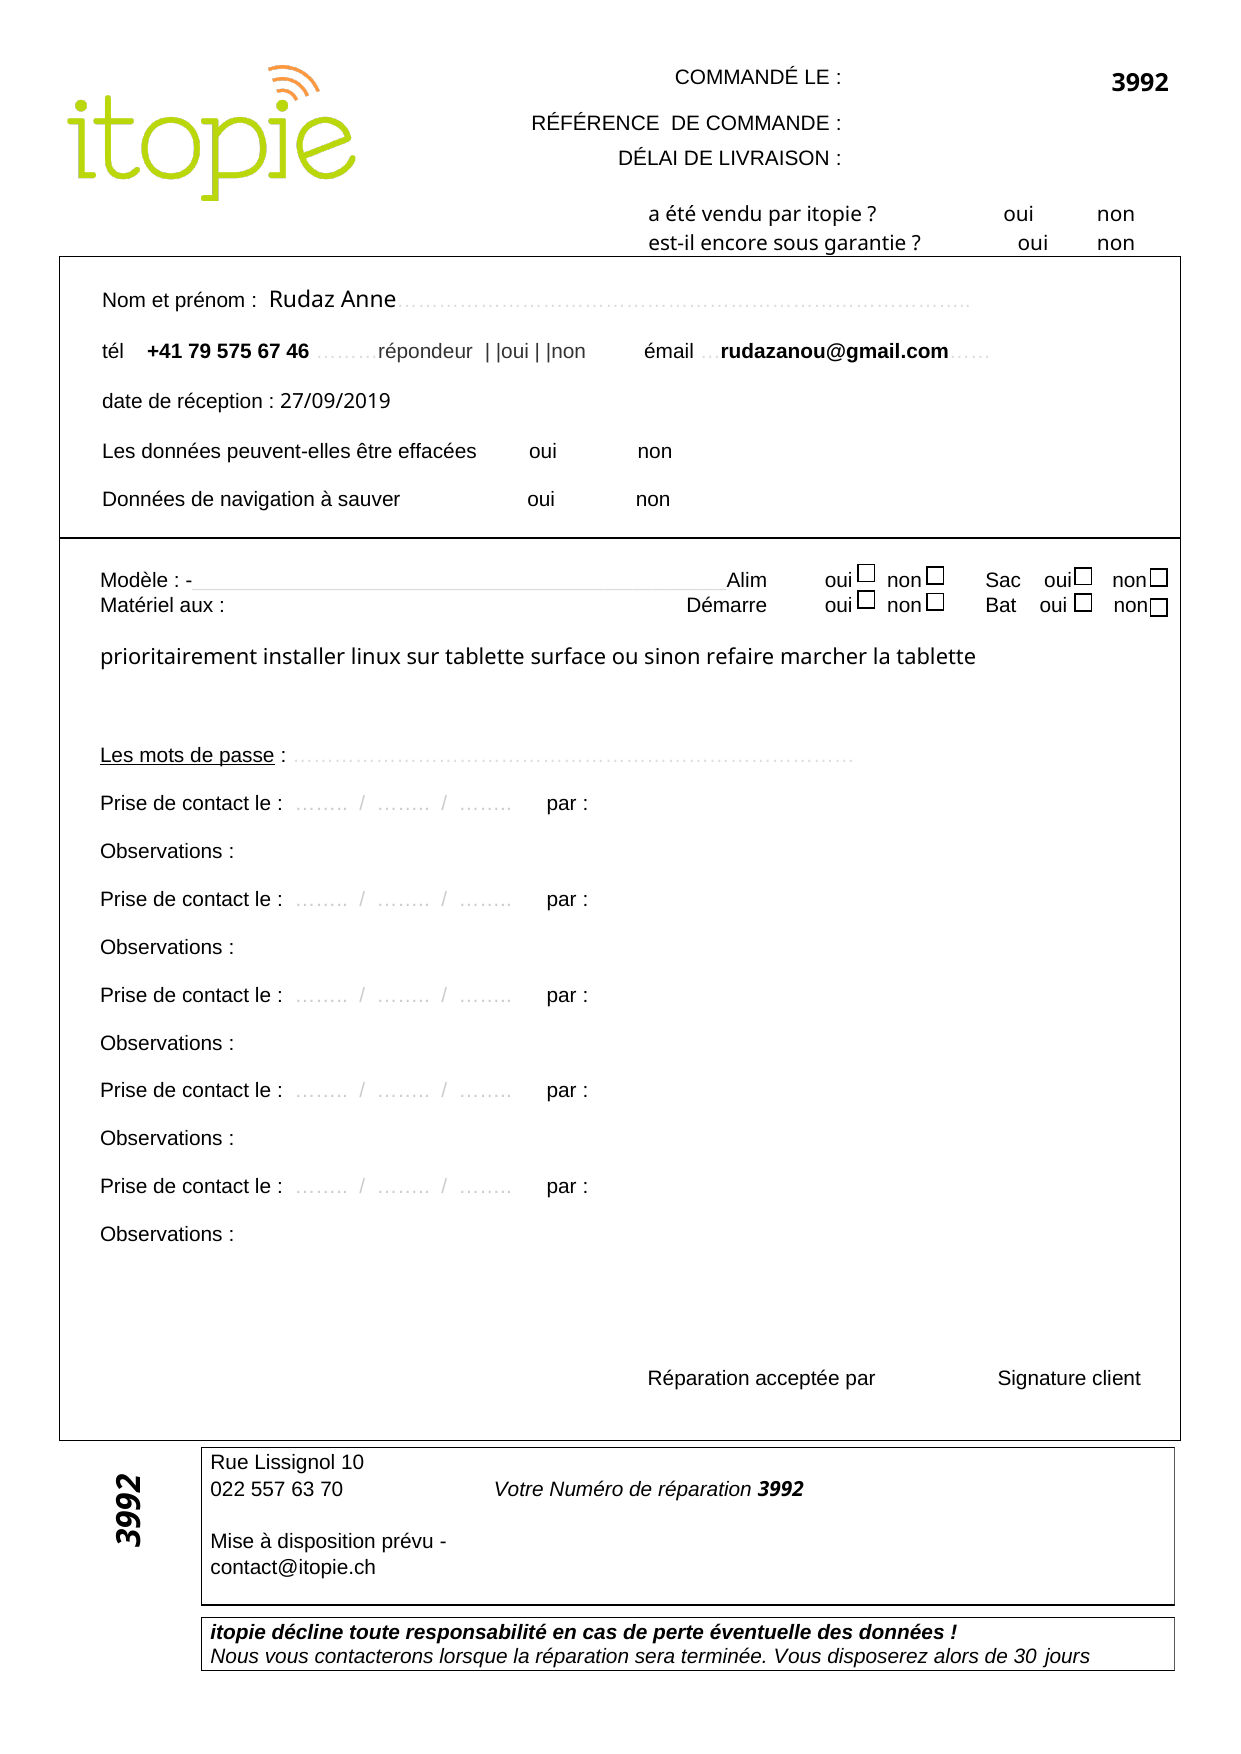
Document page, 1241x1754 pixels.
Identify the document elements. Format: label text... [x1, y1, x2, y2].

table_header 3992 [847, 59, 1180, 104]
text Les données peuvent-elles être effacées oui non [60, 436, 1180, 463]
text Modèle : - Alim oui non Sac oui non [948, 562, 1180, 590]
text Matériel aux : Démarre oui non Bat oui non [60, 590, 1180, 617]
text Prise de contact le : …….. / …….. / …….. par : [60, 1171, 1180, 1198]
text prioritairement installer linux sur tablette surface ou sinon refaire marcher la tablette [60, 638, 1180, 671]
text Réparation acceptée par Signature client [60, 1363, 1180, 1390]
table_header 3992 [59, 1441, 195, 1677]
text Prise de contact le : …….. / …….. / …….. par : [60, 883, 1180, 911]
text Observations : [60, 1123, 1180, 1150]
table_cell itopie décline toute responsabilité en cas de perte éventuelle des données ! Nous vous contacterons lorsque la réparation sera terminée. Vous disposerez alors de 30 jours [195, 1611, 1180, 1677]
table_cell [847, 105, 1180, 140]
text Prise de contact le : …….. / …….. / …….. par : [60, 979, 1180, 1006]
text Observations : [60, 836, 1180, 863]
table_header COMMANDÉ LE : [490, 59, 847, 104]
picture [67, 65, 356, 201]
text Prise de contact le : …….. / …….. / …….. par : [60, 1075, 1180, 1102]
text tél +41 79 575 67 46 ………répondeur | |oui | |non émail …rudazanou@gmail.com…… [60, 335, 1180, 362]
text Observations : [60, 1219, 1180, 1246]
text Observations : [60, 931, 1180, 958]
table_cell RÉFÉRENCE DE COMMANDE : [490, 105, 847, 140]
text Modèle : - Alim oui non Sac oui non [60, 562, 856, 590]
table_cell [847, 140, 1180, 175]
text Modèle : - Alim oui non Sac oui non [879, 562, 925, 590]
text date de réception : 27/09/2019 [60, 383, 1180, 415]
text Nom et prénom : Rudaz Anne……………………………………………………………………….. [60, 280, 1180, 314]
text a été vendu par itopie ? oui non [59, 199, 1181, 228]
table_cell DÉLAI DE LIVRAISON : [490, 140, 847, 175]
text est-il encore sous garantie ? oui non [59, 228, 1181, 256]
text Prise de contact le : …….. / …….. / …….. par : [60, 788, 1180, 815]
text Données de navigation à sauver oui non [60, 484, 1180, 511]
table_header Rue Lissignol 10 022 557 63 70 Votre Numéro de réparation 3992 Mise à disposition prévu - contact@itopie.ch [195, 1441, 1180, 1611]
text Les mots de passe : ……………………………………………………………………… [60, 740, 1180, 767]
text Observations : [60, 1027, 1180, 1054]
